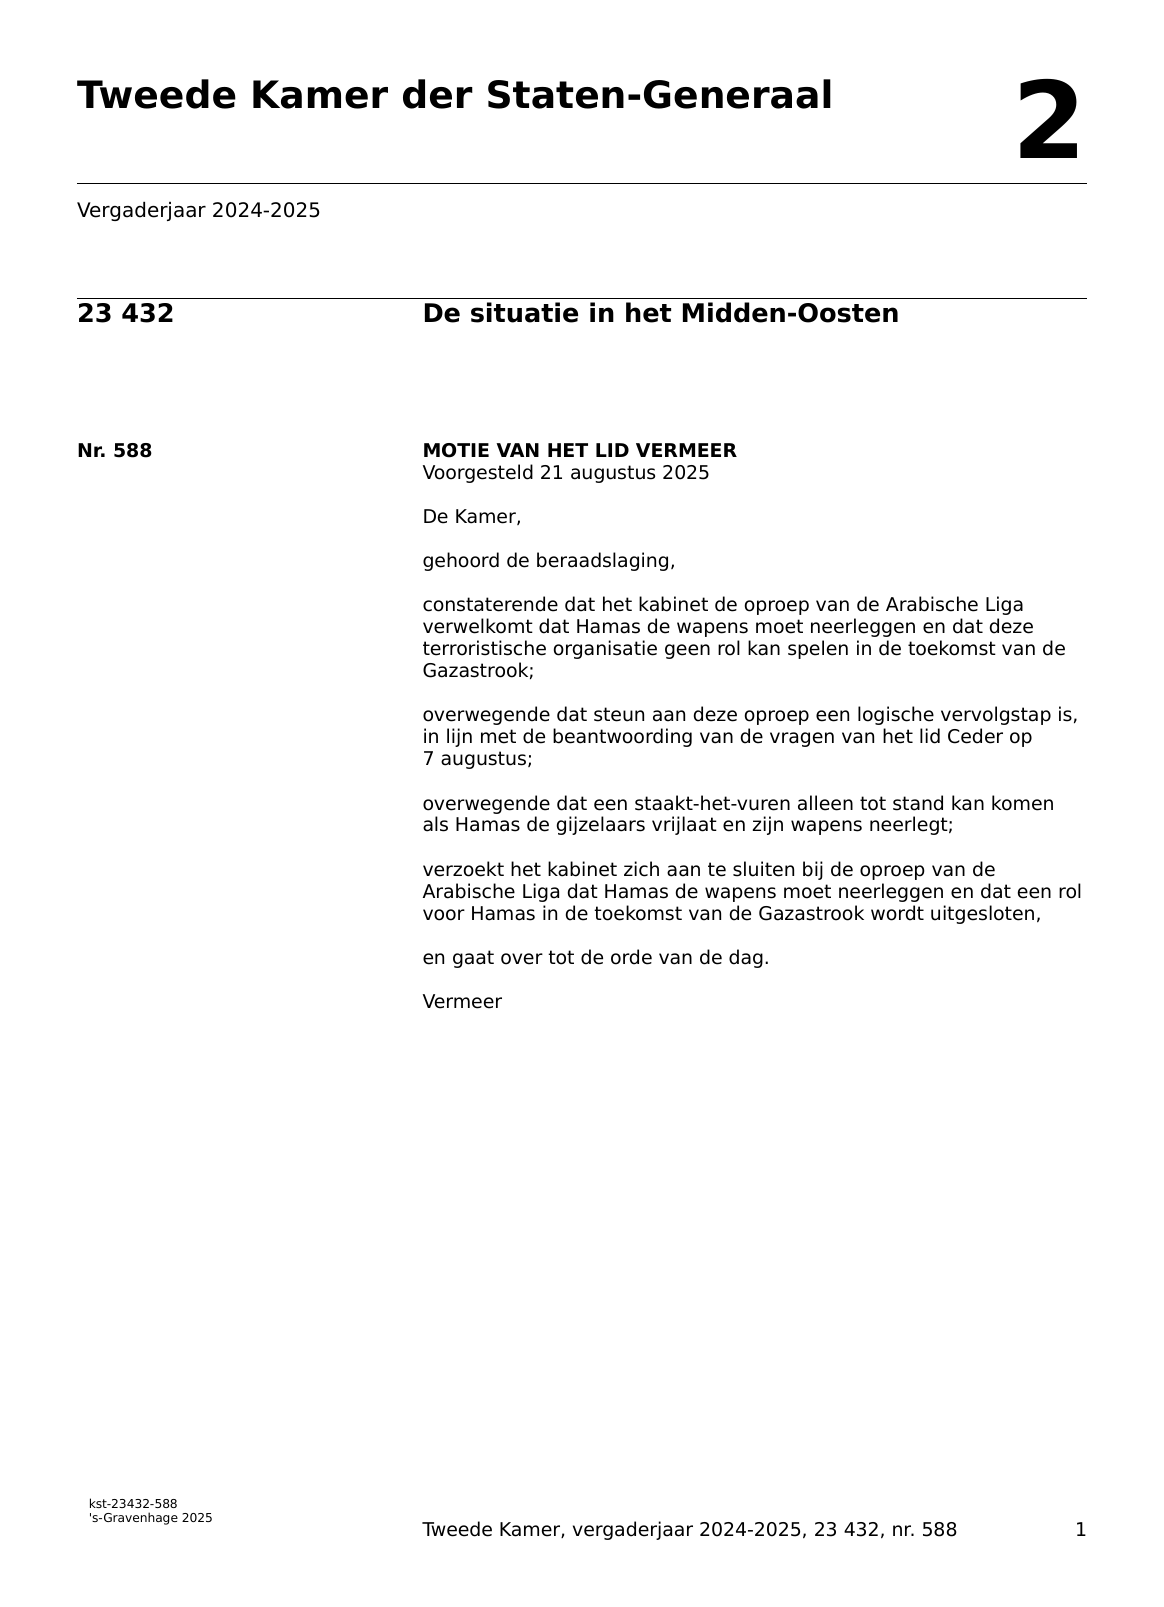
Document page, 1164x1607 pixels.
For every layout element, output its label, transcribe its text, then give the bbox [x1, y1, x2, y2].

text verzoekt het kabinet zich aan te sluiten bij de oproep van de Arabische Liga dat Hamas de wapens moet neerleggen en dat een rol voor Hamas in de toekomst van de Gazastrook wordt uitgesloten, [422, 858, 1087, 924]
text overwegende dat steun aan deze oproep een logische vervolgstap is, in lijn met de beantwoording van de vragen van het lid Ceder op 7 augustus; [422, 704, 1087, 770]
text 's-Gravenhage 2025 [88, 1511, 323, 1525]
text overwegende dat een staakt-het-vuren alleen tot stand kan komen als Hamas de gijzelaars vrijlaat en zijn wapens neerlegt; [422, 792, 1087, 836]
text Vermeer [422, 991, 1087, 1013]
table_header 2 [886, 59, 1087, 183]
text en gaat over tot de orde van de dag. [422, 947, 1087, 969]
text kst-23432-588 [88, 1497, 323, 1511]
text Voorgesteld 21 augustus 2025 [422, 462, 1087, 484]
text gehoord de beraadslaging, [422, 550, 1087, 572]
text De Kamer, [422, 506, 1087, 528]
text constaterende dat het kabinet de oproep van de Arabische Liga verwelkomt dat Hamas de wapens moet neerleggen en dat deze terroristische organisatie geen rol kan spelen in de toekomst van de Gazastrook; [422, 594, 1087, 682]
subtitle Nr. 588 MOTIE VAN HET LID VERMEER [77, 440, 1087, 462]
table_cell Vergaderjaar 2024-2025 [77, 184, 1087, 298]
subtitle 23 432 De situatie in het Midden-Oosten [77, 299, 1087, 329]
table_header Tweede Kamer der Staten-Generaal [77, 59, 886, 183]
